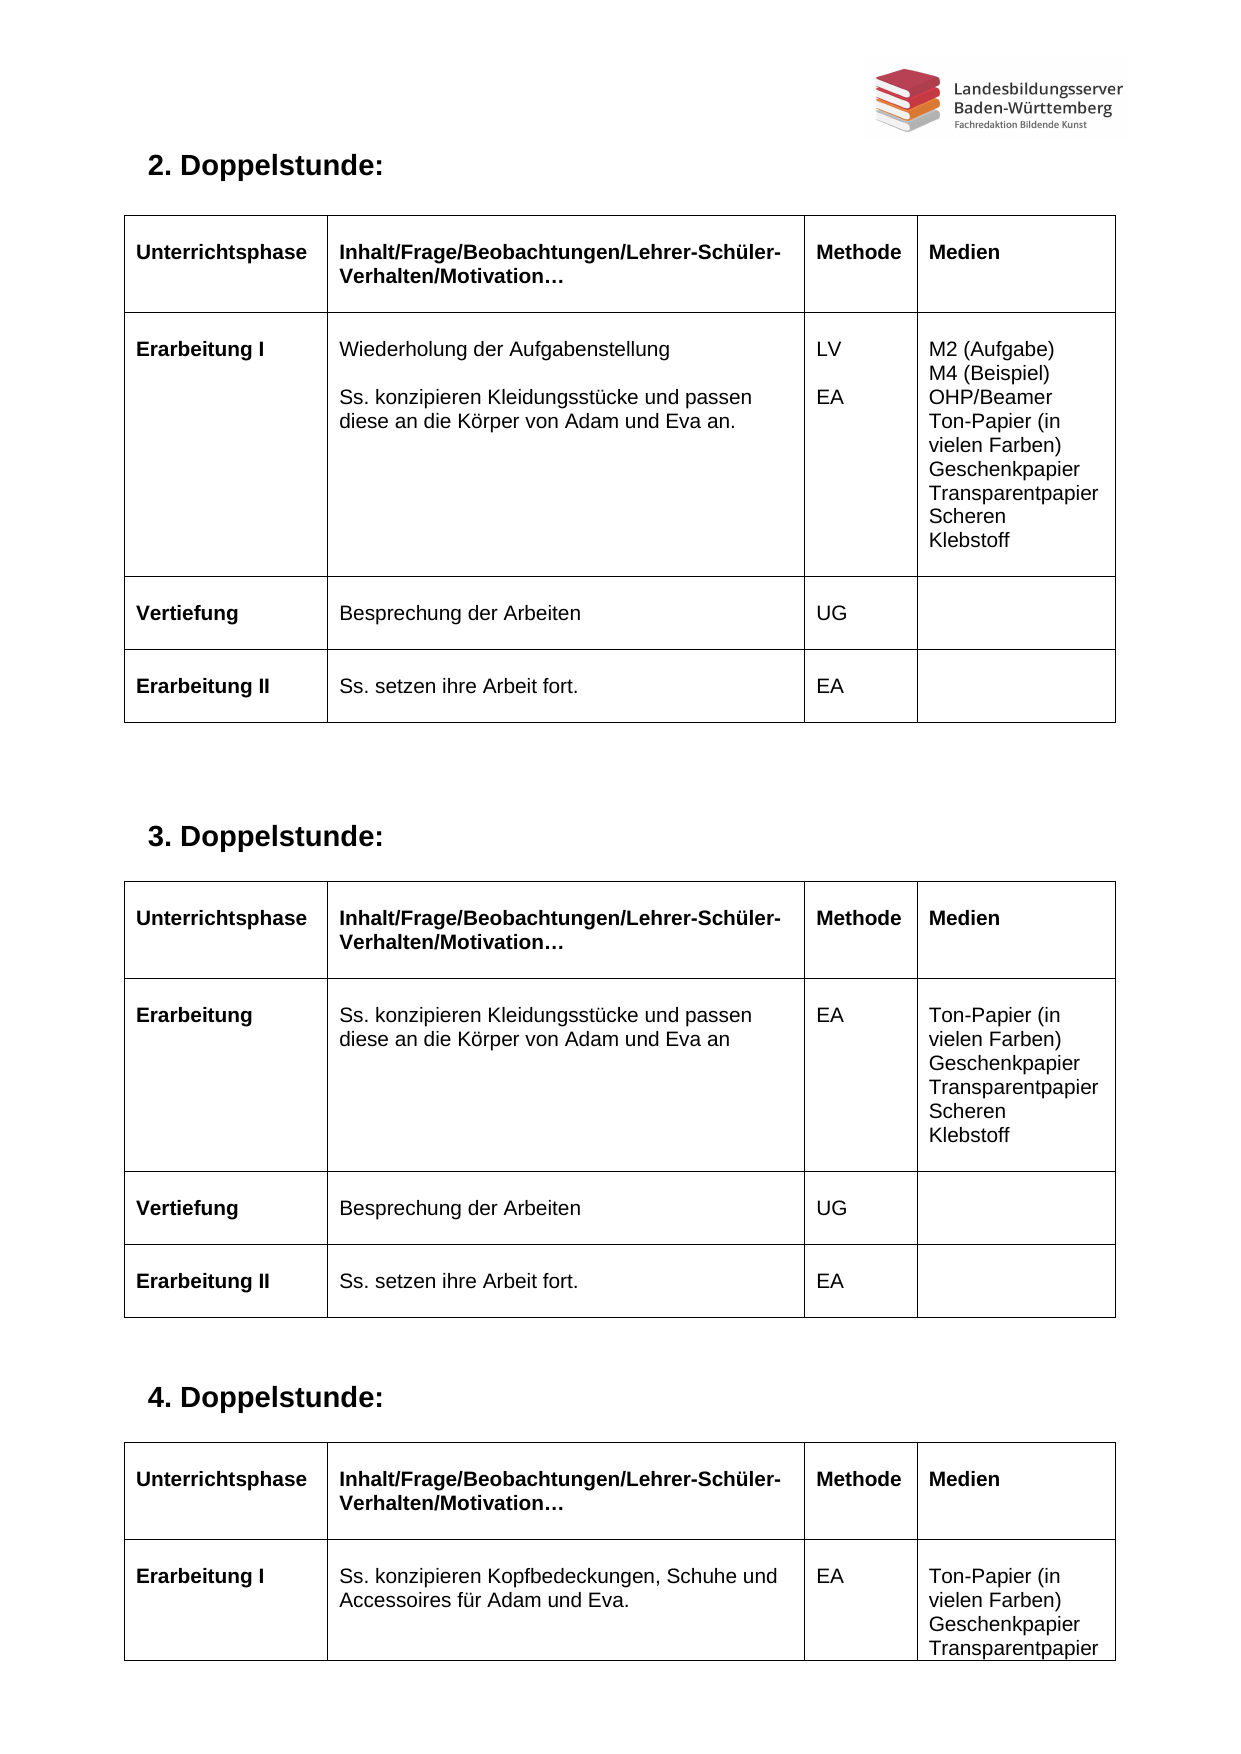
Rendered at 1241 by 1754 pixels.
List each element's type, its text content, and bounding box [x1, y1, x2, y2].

table_cell Ss. setzen ihre Arbeit fort. [328, 1245, 804, 1317]
table_cell Ton-Papier (in vielen Farben) Geschenkpapier Transparentpapier [918, 1540, 1115, 1660]
table_cell EA [805, 979, 917, 1171]
table_header Inhalt/Frage/Beobachtungen/Lehrer-Schüler-Verhalten/Motivation… [328, 216, 804, 312]
table_cell UG [805, 1172, 917, 1244]
table_header Methode [805, 882, 917, 978]
table_header Inhalt/Frage/Beobachtungen/Lehrer-Schüler-Verhalten/Motivation… [328, 1443, 804, 1539]
table_cell [918, 650, 1115, 722]
table_cell [918, 1245, 1115, 1317]
table_cell UG [805, 577, 917, 649]
table_header Unterrichtsphase [125, 216, 327, 312]
table_cell Ss. konzipieren Kleidungsstücke und passen diese an die Körper von Adam und Eva an [328, 979, 804, 1171]
text 4. Doppelstunde: [148, 1380, 1093, 1413]
table_cell LV EA [805, 313, 917, 576]
table_header Unterrichtsphase [125, 882, 327, 978]
table_header Medien [918, 1443, 1115, 1539]
table_cell [918, 577, 1115, 649]
table_header Medien [918, 216, 1115, 312]
table_cell EA [805, 1540, 917, 1660]
table_header Medien [918, 882, 1115, 978]
table_cell Erarbeitung I [125, 313, 327, 576]
table_cell Erarbeitung [125, 979, 327, 1171]
table_cell Ss. konzipieren Kopfbedeckungen, Schuhe und Accessoires für Adam und Eva. [328, 1540, 804, 1660]
text 3. Doppelstunde: [148, 819, 1093, 852]
table_cell Erarbeitung I [125, 1540, 327, 1660]
table_cell EA [805, 1245, 917, 1317]
table_cell Besprechung der Arbeiten [328, 577, 804, 649]
table_cell Vertiefung [125, 577, 327, 649]
table_cell Erarbeitung II [125, 650, 327, 722]
table_header Unterrichtsphase [125, 1443, 327, 1539]
table_cell Besprechung der Arbeiten [328, 1172, 804, 1244]
table_cell EA [805, 650, 917, 722]
table_cell Erarbeitung II [125, 1245, 327, 1317]
table_header Methode [805, 1443, 917, 1539]
table_cell M2 (Aufgabe) M4 (Beispiel) OHP/Beamer Ton-Papier (in vielen Farben) Geschenkpapier Transparentpapier Scheren Klebstoff [918, 313, 1115, 576]
table_header Methode [805, 216, 917, 312]
text 2. Doppelstunde: [148, 148, 1093, 181]
table_cell Ss. setzen ihre Arbeit fort. [328, 650, 804, 722]
table_cell Ton-Papier (in vielen Farben) Geschenkpapier Transparentpapier Scheren Klebstoff [918, 979, 1115, 1171]
table_cell [918, 1172, 1115, 1244]
table_header Inhalt/Frage/Beobachtungen/Lehrer-Schüler-Verhalten/Motivation… [328, 882, 804, 978]
table_cell Wiederholung der Aufgabenstellung Ss. konzipieren Kleidungsstücke und passen diese an die Körper von Adam und Eva an. [328, 313, 804, 576]
table_cell Vertiefung [125, 1172, 327, 1244]
